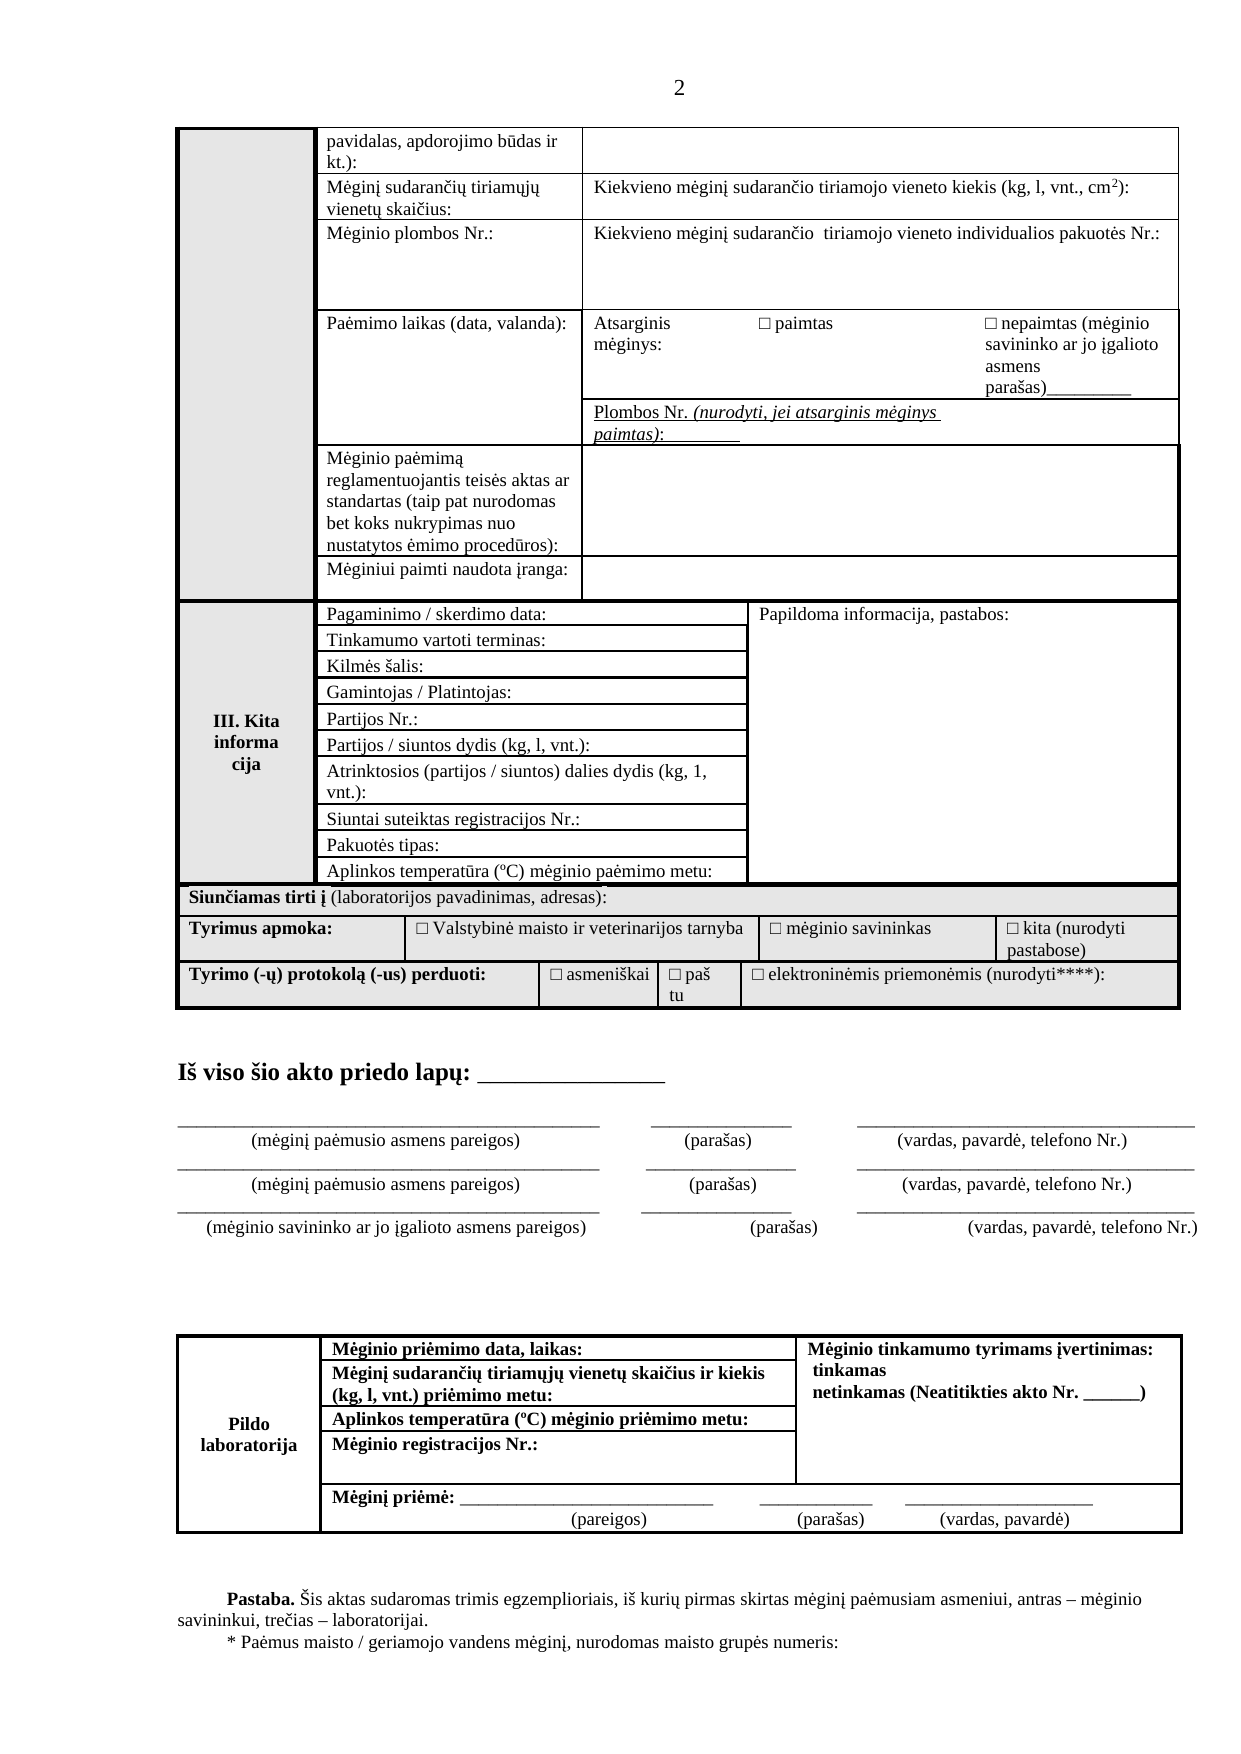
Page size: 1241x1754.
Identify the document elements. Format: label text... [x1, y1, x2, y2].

table_cell Mėginį priėmė: ___________________________ ____________ ____________________ (pareigos) (parašas) (vardas, pavardė) [322, 1485, 1180, 1531]
table_cell Pagaminimo / skerdimo data: [318, 603, 747, 624]
table_cell [658, 1010, 741, 1034]
table_cell [811, 1010, 842, 1034]
table_cell [315, 1010, 405, 1034]
text _____________________________________________ _______________ ____________________________________ [148, 1108, 1240, 1129]
table_cell [998, 1010, 1047, 1034]
text (mėginį paėmusio asmens pareigos) (parašas) (vardas, pavardė, telefono Nr.) [177, 1129, 1240, 1151]
table_cell Pakuotės tipas: [318, 831, 746, 856]
table_cell □ nepaimtas (mėginio savininko ar jo įgalioto asmens parašas)_________ [974, 310, 1178, 398]
table_cell [981, 1010, 998, 1034]
table_cell □ mėginio savininkas [760, 917, 995, 960]
table_cell Mėginio registracijos Nr.: [322, 1432, 795, 1483]
table_cell Plombos Nr. (nurodyti, jei atsarginis mėginys paimtas): [583, 400, 1178, 444]
text (mėginį paėmusio asmens pareigos) (parašas) (vardas, pavardė, telefono Nr.) [177, 1172, 1240, 1194]
table_cell □ paimtas [748, 310, 974, 398]
table_cell [846, 1010, 956, 1034]
text (mėginio savininko ar jo įgalioto asmens pareigos) (parašas) (vardas, pavardė, telefono Nr.) [46, 1216, 1240, 1237]
table_header Mėginio priėmimo data, laikas: [322, 1338, 795, 1359]
table_cell [177, 1010, 315, 1034]
table_cell Tinkamumo vartoti terminas: [318, 626, 746, 650]
table_cell [583, 128, 1178, 173]
table_cell [583, 446, 1177, 555]
table_cell [1047, 1010, 1105, 1034]
table_cell Partijos / siuntos dydis (kg, l, vnt.): [318, 731, 746, 755]
table_cell Kiekvieno mėginį sudarančio tiriamojo vieneto individualios pakuotės Nr.: [583, 220, 1178, 308]
table_cell Papildoma informacija, pastabos: [749, 603, 1177, 882]
table_cell [582, 1010, 593, 1034]
table_cell Partijos Nr.: [318, 705, 746, 729]
table_cell [524, 1010, 539, 1034]
text _____________________________________________ ________________ ____________________________________ [177, 1194, 1240, 1216]
table_cell [741, 1010, 745, 1034]
table_cell [842, 1010, 846, 1034]
table_header Mėginio tinkamumo tyrimams įvertinimas: ⁭ tinkamas ⁭ netinkamas (Neatitikties akto Nr. ______) [797, 1338, 1180, 1483]
table_cell pavidalas, apdorojimo būdas ir kt.): [318, 128, 582, 173]
text Iš viso šio akto priedo lapų: _______________ [177, 1057, 1220, 1086]
text _____________________________________________ ________________ ____________________________________ [177, 1151, 1240, 1172]
table_cell Siunčiamas tirti į (laboratorijos pavadinimas, adresas): [180, 887, 1177, 915]
table_cell Kilmės šalis: [318, 652, 746, 676]
table_cell Atsarginis mėginys: [583, 310, 748, 398]
table_cell Kiekvieno mėginį sudarančio tiriamojo vieneto kiekis (kg, l, vnt., cm2): [583, 174, 1178, 219]
text Pastaba. Šis aktas sudaromas trimis egzemplioriais, iš kurių pirmas skirtas mėginį paėmusiam asmeniui, antras – mėginio savininkui, trečias – laboratorijai. [177, 1588, 1181, 1631]
table_cell [510, 1010, 524, 1034]
table_cell Atrinktosios (partijos / siuntos) dalies dydis (kg, 1, vnt.): [318, 757, 746, 803]
table_cell [539, 1010, 582, 1034]
table_cell Siuntai suteiktas registracijos Nr.: [318, 805, 746, 829]
table_cell Paėmimo laikas (data, valanda): [318, 311, 581, 444]
table_header Pildo laboratorija [179, 1338, 319, 1531]
table_cell [976, 1010, 981, 1034]
table_cell III. Kita informa cija [180, 603, 313, 882]
table_cell Mėginio paėmimą reglamentuojantis teisės aktas ar standartas (taip pat nurodomas bet koks nukrypimas nuo nustatytos ėmimo procedūros): [318, 446, 581, 555]
table_cell [405, 1010, 420, 1034]
table_cell [583, 557, 1177, 599]
table_cell Mėginio plombos Nr.: [318, 220, 582, 308]
table_cell [745, 1010, 750, 1034]
table_cell □ kita (nurodyti pastabose) [997, 917, 1177, 960]
table_cell Mėginį sudarančių tiriamųjų vienetų skaičius: [318, 174, 582, 219]
table_cell [593, 1010, 658, 1034]
table_cell □ elektroninėmis priemonėmis (nurodyti****): [742, 963, 1177, 1006]
table_cell [956, 1010, 976, 1034]
table_cell [180, 130, 313, 599]
table_cell [1105, 1010, 1181, 1034]
text * Paėmus maisto / geriamojo vandens mėginį, nurodomas maisto grupės numeris: [177, 1631, 1181, 1652]
table_cell □ Valstybinė maisto ir veterinarijos tarnyba [406, 917, 758, 960]
table_cell [420, 1010, 510, 1034]
table_cell [750, 1010, 761, 1034]
table_cell Aplinkos temperatūra (ºC) mėginio paėmimo metu: [318, 858, 746, 882]
table_cell Aplinkos temperatūra (ºC) mėginio priėmimo metu: [322, 1407, 795, 1430]
table_cell Tyrimo (-ų) protokolą (-us) perduoti: [180, 963, 538, 1006]
table_cell Gamintojas / Platintojas: [318, 679, 746, 703]
table_cell □ paš tu [659, 963, 740, 1006]
table_cell Tyrimus apmoka: [180, 917, 404, 960]
table_cell Mėginį sudarančių tiriamųjų vienetų skaičius ir kiekis (kg, l, vnt.) priėmimo metu: [322, 1361, 795, 1405]
table_cell □ asmeniškai [540, 963, 657, 1006]
table_cell Mėginiui paimti naudota įranga: [318, 557, 581, 599]
table_cell [761, 1010, 811, 1034]
